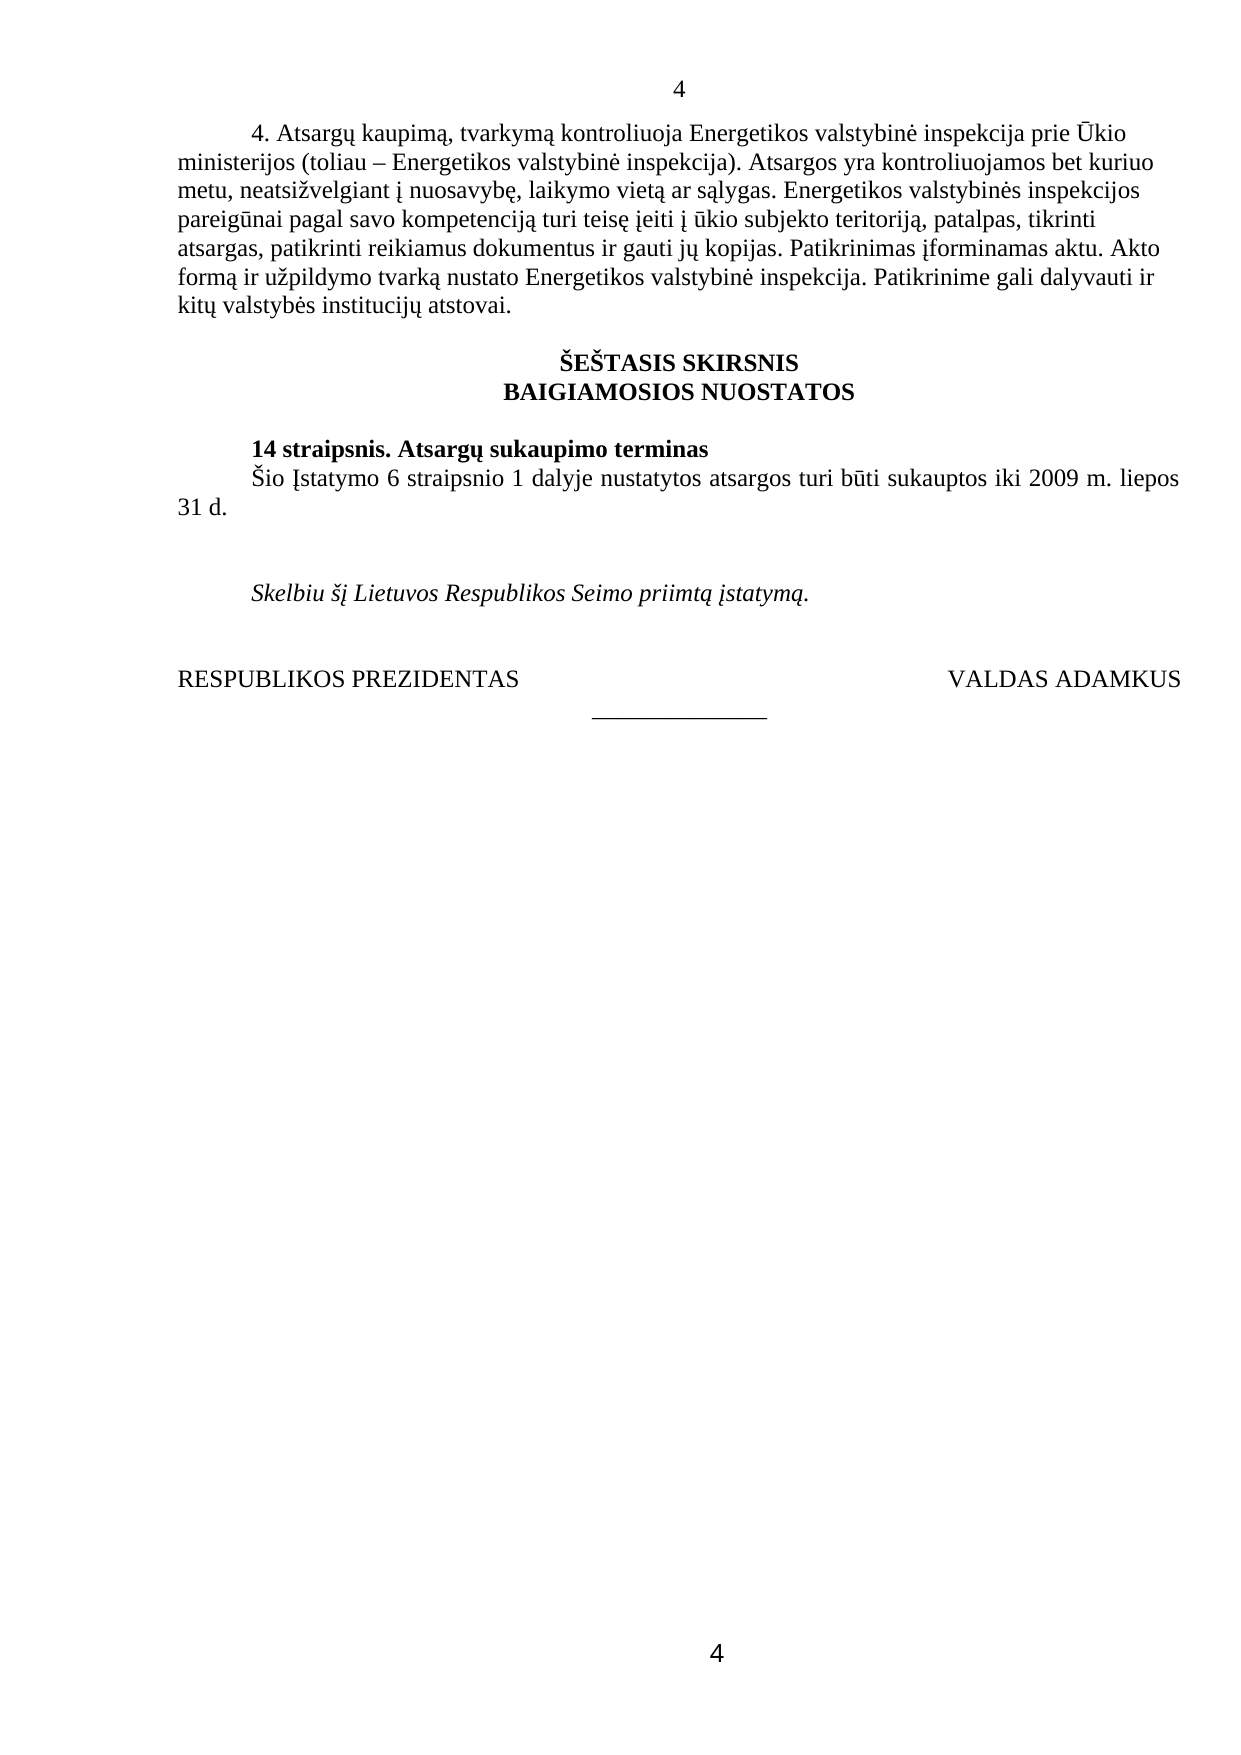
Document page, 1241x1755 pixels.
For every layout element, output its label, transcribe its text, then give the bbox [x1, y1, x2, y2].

text Šio Įstatymo 6 straipsnio 1 dalyje nustatytos atsargos turi būti sukauptos iki 2009 m. liepos 31 d. [177, 463, 1181, 521]
text 14 straipsnis. Atsargų sukaupimo terminas [177, 434, 1181, 463]
text RESPUBLIKOS PREZIDENTAS VALDAS ADAMKUS [177, 664, 1181, 693]
text ______________ [177, 693, 1181, 722]
text Skelbiu šį Lietuvos Respublikos Seimo priimtą įstatymą. [177, 578, 1181, 607]
text ŠEŠTASIS SKIRSNIS [177, 348, 1181, 377]
text BAIGIAMOSIOS NUOSTATOS [177, 377, 1181, 406]
text 4. Atsargų kaupimą, tvarkymą kontroliuoja Energetikos valstybinė inspekcija prie Ūkio ministerijos (toliau – Energetikos valstybinė inspekcija). Atsargos yra kontroliuojamos bet kuriuo metu, neatsižvelgiant į nuosavybę, laikymo vietą ar sąlygas. Energetikos valstybinės inspekcijos pareigūnai pagal savo kompetenciją turi teisę įeiti į ūkio subjekto teritoriją, patalpas, tikrinti atsargas, patikrinti reikiamus dokumentus ir gauti jų kopijas. Patikrinimas įforminamas aktu. Akto formą ir užpildymo tvarką nustato Energetikos valstybinė inspekcija. Patikrinime gali dalyvauti ir kitų valstybės institucijų atstovai. [177, 118, 1181, 319]
